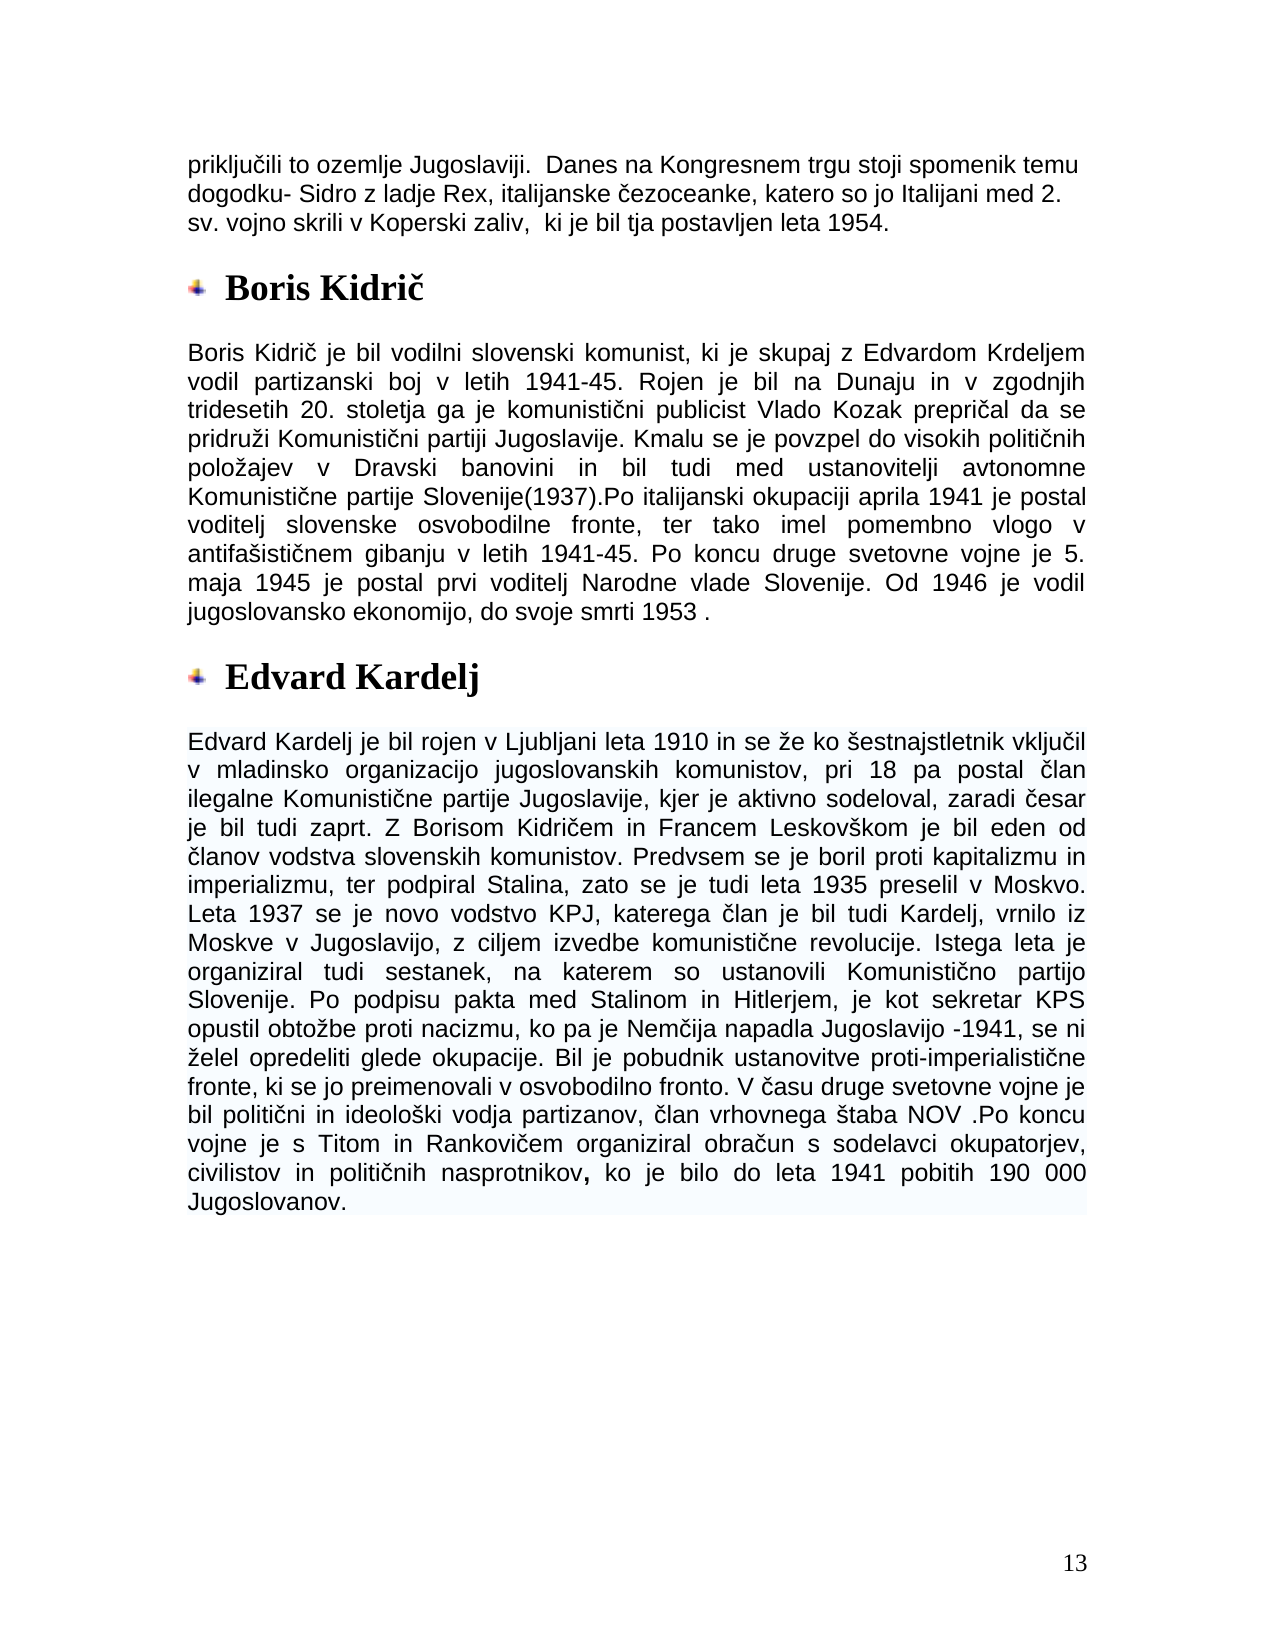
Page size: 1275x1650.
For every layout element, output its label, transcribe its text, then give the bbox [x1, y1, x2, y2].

picture [188, 278, 206, 296]
picture [188, 667, 206, 685]
subtitle Edvard Kardelj [187, 654, 1087, 697]
subtitle Boris Kidrič [187, 265, 1087, 308]
text Boris Kidrič je bil vodilni slovenski komunist, ki je skupaj z Edvardom Krdeljem vodil partizanski boj v letih 1941-45. Rojen je bil na Dunaju in v zgodnjih tridesetih 20. stoletja ga je komunistični publicist Vlado Kozak prepričal da se pridruži Komunistični partiji Jugoslavije. Kmalu se je povzpel do visokih političnih položajev v Dravski banovini in bil tudi med ustanovitelji avtonomne Komunistične partije Slovenije(1937).Po italijanski okupaciji aprila 1941 je postal voditelj slovenske osvobodilne fronte, ter tako imel pomembno vlogo v antifašističnem gibanju v letih 1941-45. Po koncu druge svetovne vojne je 5. maja 1945 je postal prvi voditelj Narodne vlade Slovenije. Od 1946 je vodil jugoslovansko ekonomijo, do svoje smrti 1953 . [187, 338, 1087, 625]
subtitle priključili to ozemlje Jugoslaviji. Danes na Kongresnem trgu stoji spomenik temu dogodku- Sidro z ladje Rex, italijanske čezoceanke, katero so jo Italijani med 2. sv. vojno skrili v Koperski zaliv, ki je bil tja postavljen leta 1954. [187, 150, 1087, 236]
text Edvard Kardelj je bil rojen v Ljubljani leta 1910 in se že ko šestnajstletnik vključil v mladinsko organizacijo jugoslovanskih komunistov, pri 18 pa postal član ilegalne Komunistične partije Jugoslavije, kjer je aktivno sodeloval, zaradi česar je bil tudi zaprt. Z Borisom Kidričem in Francem Leskovškom je bil eden od članov vodstva slovenskih komunistov. Predvsem se je boril proti kapitalizmu in imperializmu, ter podpiral Stalina, zato se je tudi leta 1935 preselil v Moskvo. Leta 1937 se je novo vodstvo KPJ, katerega član je bil tudi Kardelj, vrnilo iz Moskve v Jugoslavijo, z ciljem izvedbe komunistične revolucije. Istega leta je organiziral tudi sestanek, na katerem so ustanovili Komunistično partijo Slovenije. Po podpisu pakta med Stalinom in Hitlerjem, je kot sekretar KPS opustil obtožbe proti nacizmu, ko pa je Nemčija napadla Jugoslavijo -1941, se ni želel opredeliti glede okupacije. Bil je pobudnik ustanovitve proti-imperialistične fronte, ki se jo preimenovali v osvobodilno fronto. V času druge svetovne vojne je bil politični in ideološki vodja partizanov, član vrhovnega štaba NOV .Po koncu vojne je s Titom in Rankovičem organiziral obračun s sodelavci okupatorjev, civilistov in političnih nasprotnikov, ko je bilo do leta 1941 pobitih 190 000 Jugoslovanov. [187, 727, 1087, 1215]
